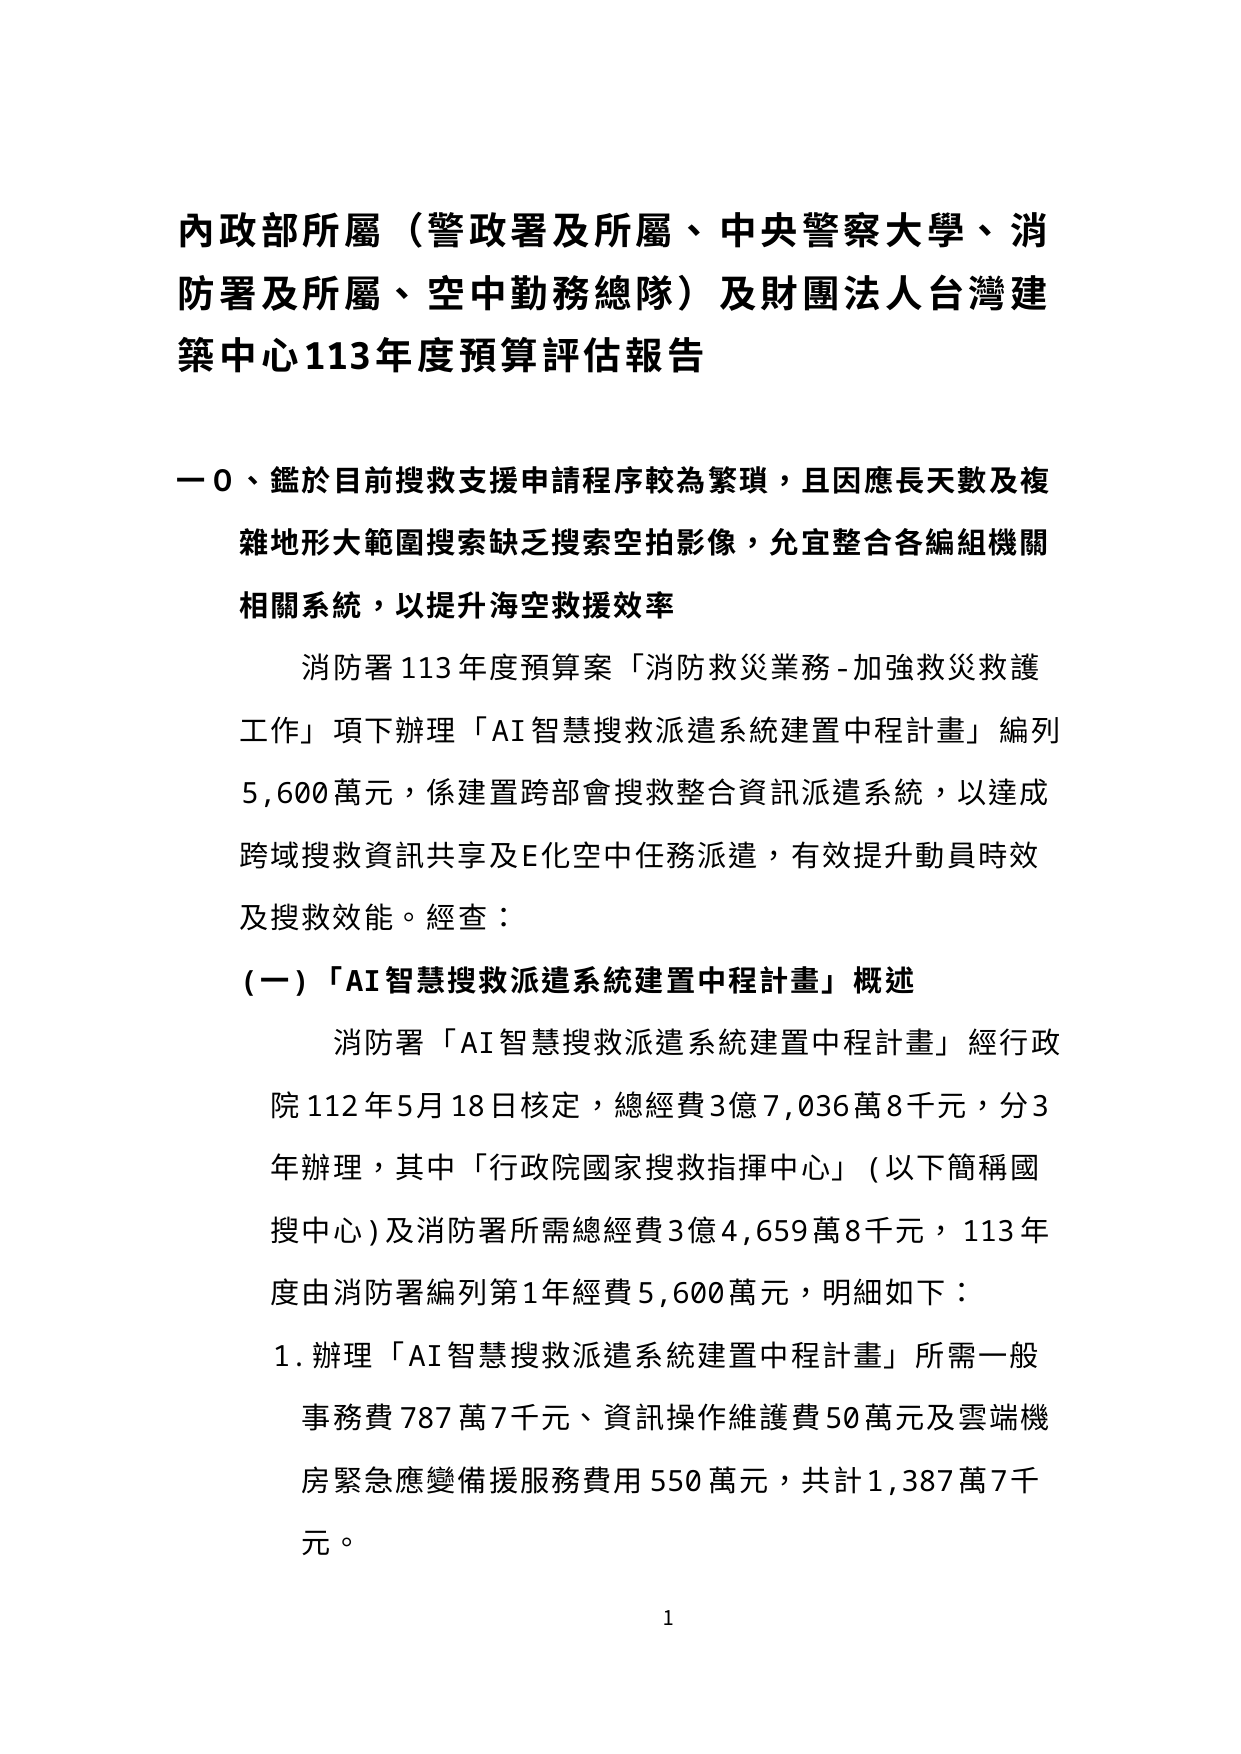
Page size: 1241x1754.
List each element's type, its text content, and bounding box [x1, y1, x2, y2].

text 內政部所屬（警政署及所屬、中央警察大學、消防署及所屬、空中勤務總隊）及財團法人台灣建築中心113年度預算評估報告 [176, 187, 1061, 374]
text 消防署113年度預算案「消防救災業務-加強救災救護工作」項下辦理「AI智慧搜救派遣系統建置中程計畫」編列5,600萬元，係建置跨部會搜救整合資訊派遣系統，以達成跨域搜救資訊共享及E化空中任務派遣，有效提升動員時效及搜救效能。經查： [234, 624, 1061, 937]
text 1.辦理「AI智慧搜救派遣系統建置中程計畫」所需一般事務費787萬7千元、資訊操作維護費50萬元及雲端機房緊急應變備援服務費用550萬元，共計1,387萬7千元。 [264, 1312, 1061, 1562]
text 一０、鑑於目前搜救支援申請程序較為繁瑣，且因應長天數及複雜地形大範圍搜索缺乏搜索空拍影像，允宜整合各編組機關相關系統，以提升海空救援效率 [176, 437, 1061, 624]
text (一)「AI智慧搜救派遣系統建置中程計畫」概述 [234, 937, 1061, 999]
text 消防署「AI智慧搜救派遣系統建置中程計畫」經行政院112年5月18日核定，總經費3億7,036萬8千元，分3年辦理，其中「行政院國家搜救指揮中心」(以下簡稱國搜中心)及消防署所需總經費3億4,659萬8千元，113年度由消防署編列第1年經費5,600萬元，明細如下： [264, 999, 1061, 1312]
